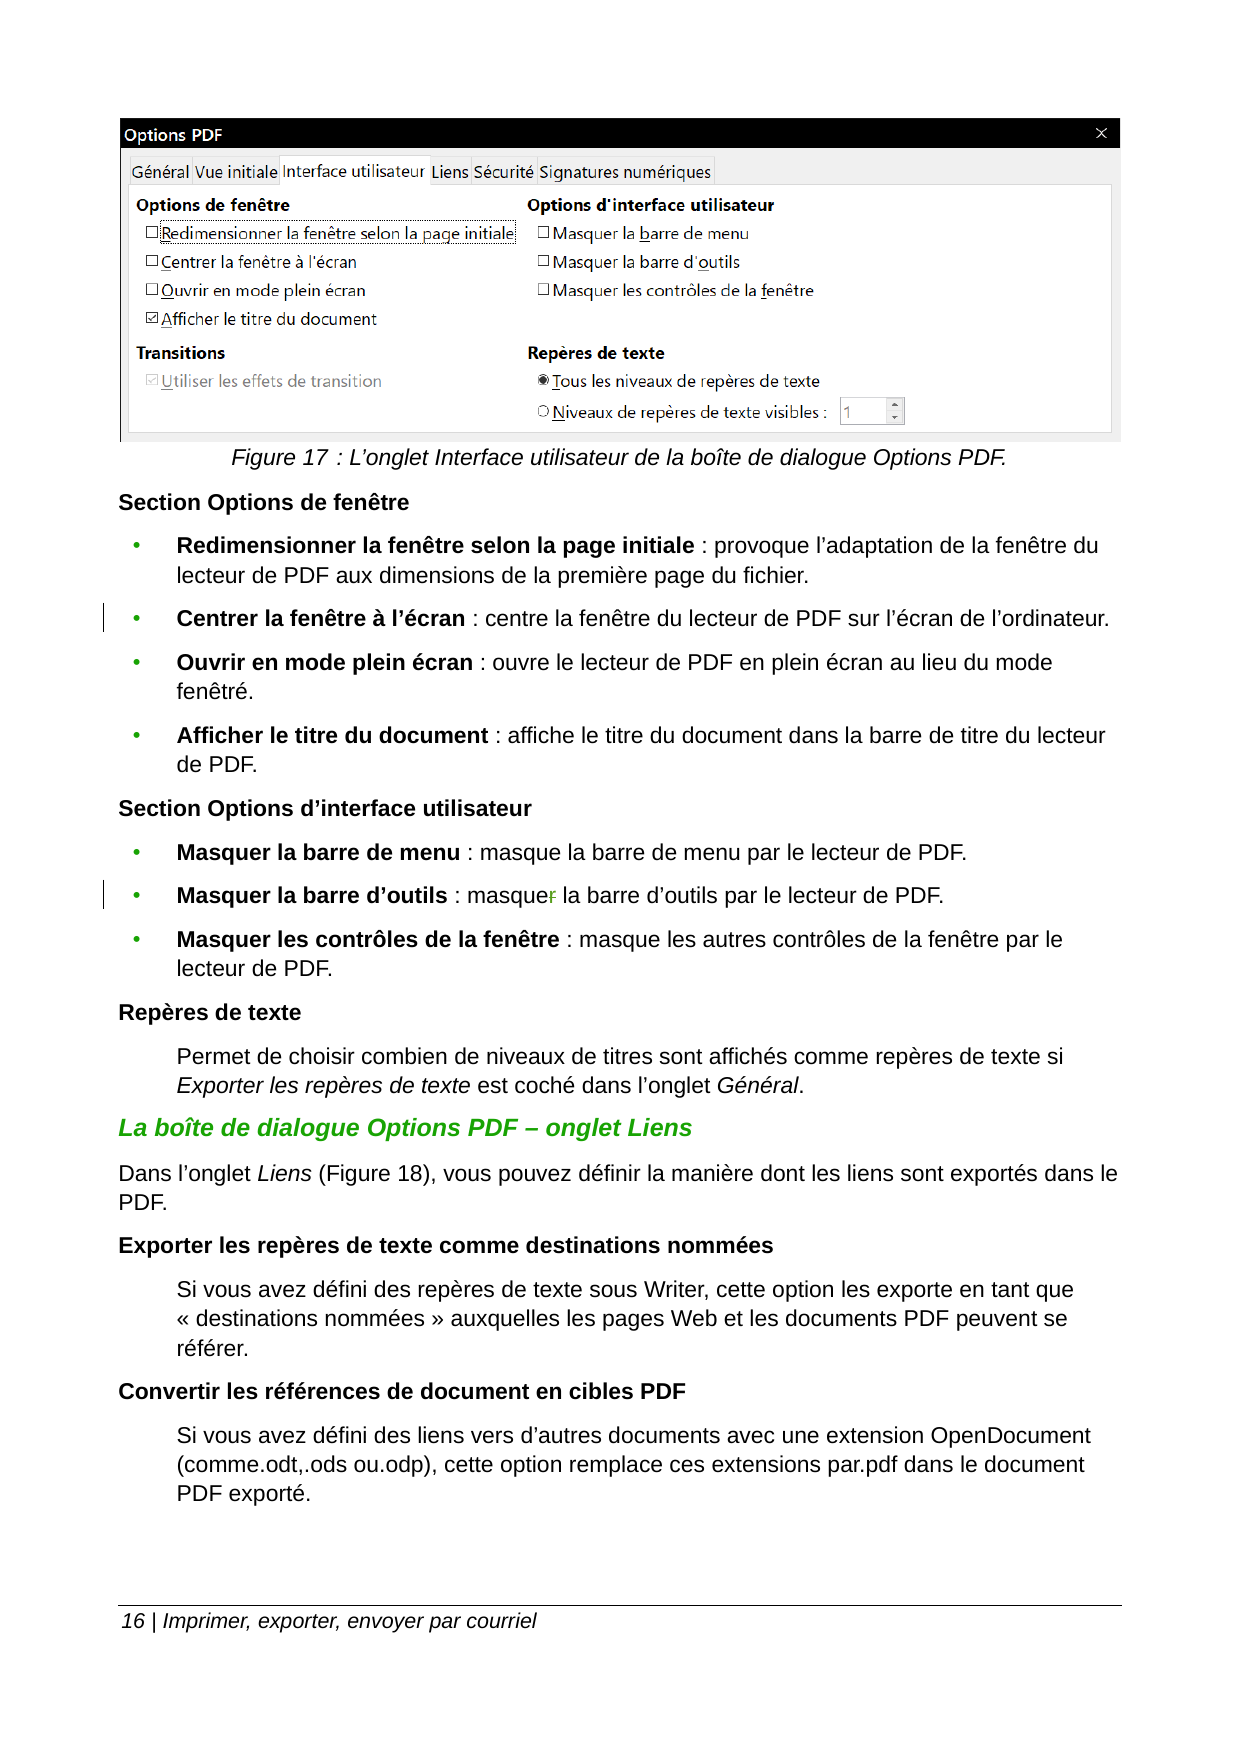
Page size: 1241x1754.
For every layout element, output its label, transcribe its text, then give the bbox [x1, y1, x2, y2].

text Si vous avez défini des liens vers d’autres documents avec une extension OpenDocument (comme.odt,.ods ou.odp), cette option remplace ces extensions par.pdf dans le document PDF exporté. [176, 1419, 1122, 1507]
list Permet de choisir combien de niveaux de titres sont affichés comme repères de texte si Exporter les repères de texte est coché dans l’onglet Général. [133, 1040, 1122, 1098]
text Dans l’onglet Liens (Figure 15), vous pouvez définir la manière dont les liens sont exportés dans le PDF. [118, 1157, 1122, 1215]
picture [120, 118, 1121, 442]
text Repères de texte [118, 996, 1122, 1025]
subtitle La boîte de dialogue Options PDF – onglet Liens [118, 1113, 1122, 1142]
text Section Options d’interface utilisateur [118, 792, 1122, 821]
text Figure 14 : L’onglet Interface utilisateur de la boîte de dialogue Options PDF. [118, 442, 1122, 471]
list Redimensionner la fenêtre selon la page initiale : provoque l’adaptation de la fenêtre du lecteur de PDF aux dimensions de la première page du fichier. [133, 529, 1122, 588]
list Ouvrir en mode plein écran : ouvre le lecteur de PDF en plein écran au lieu du mode fenêtré. [133, 646, 1122, 704]
list Masquer la barre de menu : masque la barre de menu par le lecteur de PDF. [133, 836, 1122, 865]
text Convertir les références de document en cibles PDF [118, 1375, 1122, 1404]
list Afficher le titre du document : affiche le titre du document dans la barre de titre du lecteur de PDF. [133, 719, 1122, 777]
text Exporter les repères de texte comme destinations nommées [118, 1229, 1122, 1259]
text Si vous avez défini des repères de texte sous Writer, cette option les exporte en tant que « destinations nommées » auxquelles les pages Web et les documents PDF peuvent se référer. [176, 1273, 1122, 1361]
list Centrer la fenêtre à l’écran : centre la fenêtre du lecteur de PDF sur l’écran de l’ordinateur. [133, 602, 1122, 632]
list Masquer les contrôles de la fenêtre : masque les autres contrôles de la fenêtre par le lecteur de PDF. [133, 923, 1122, 982]
list Masquer la barre d’outils : masque la barre d’outils par le lecteur de PDF. [133, 879, 1122, 909]
text Section Options de fenêtre [118, 486, 1122, 515]
